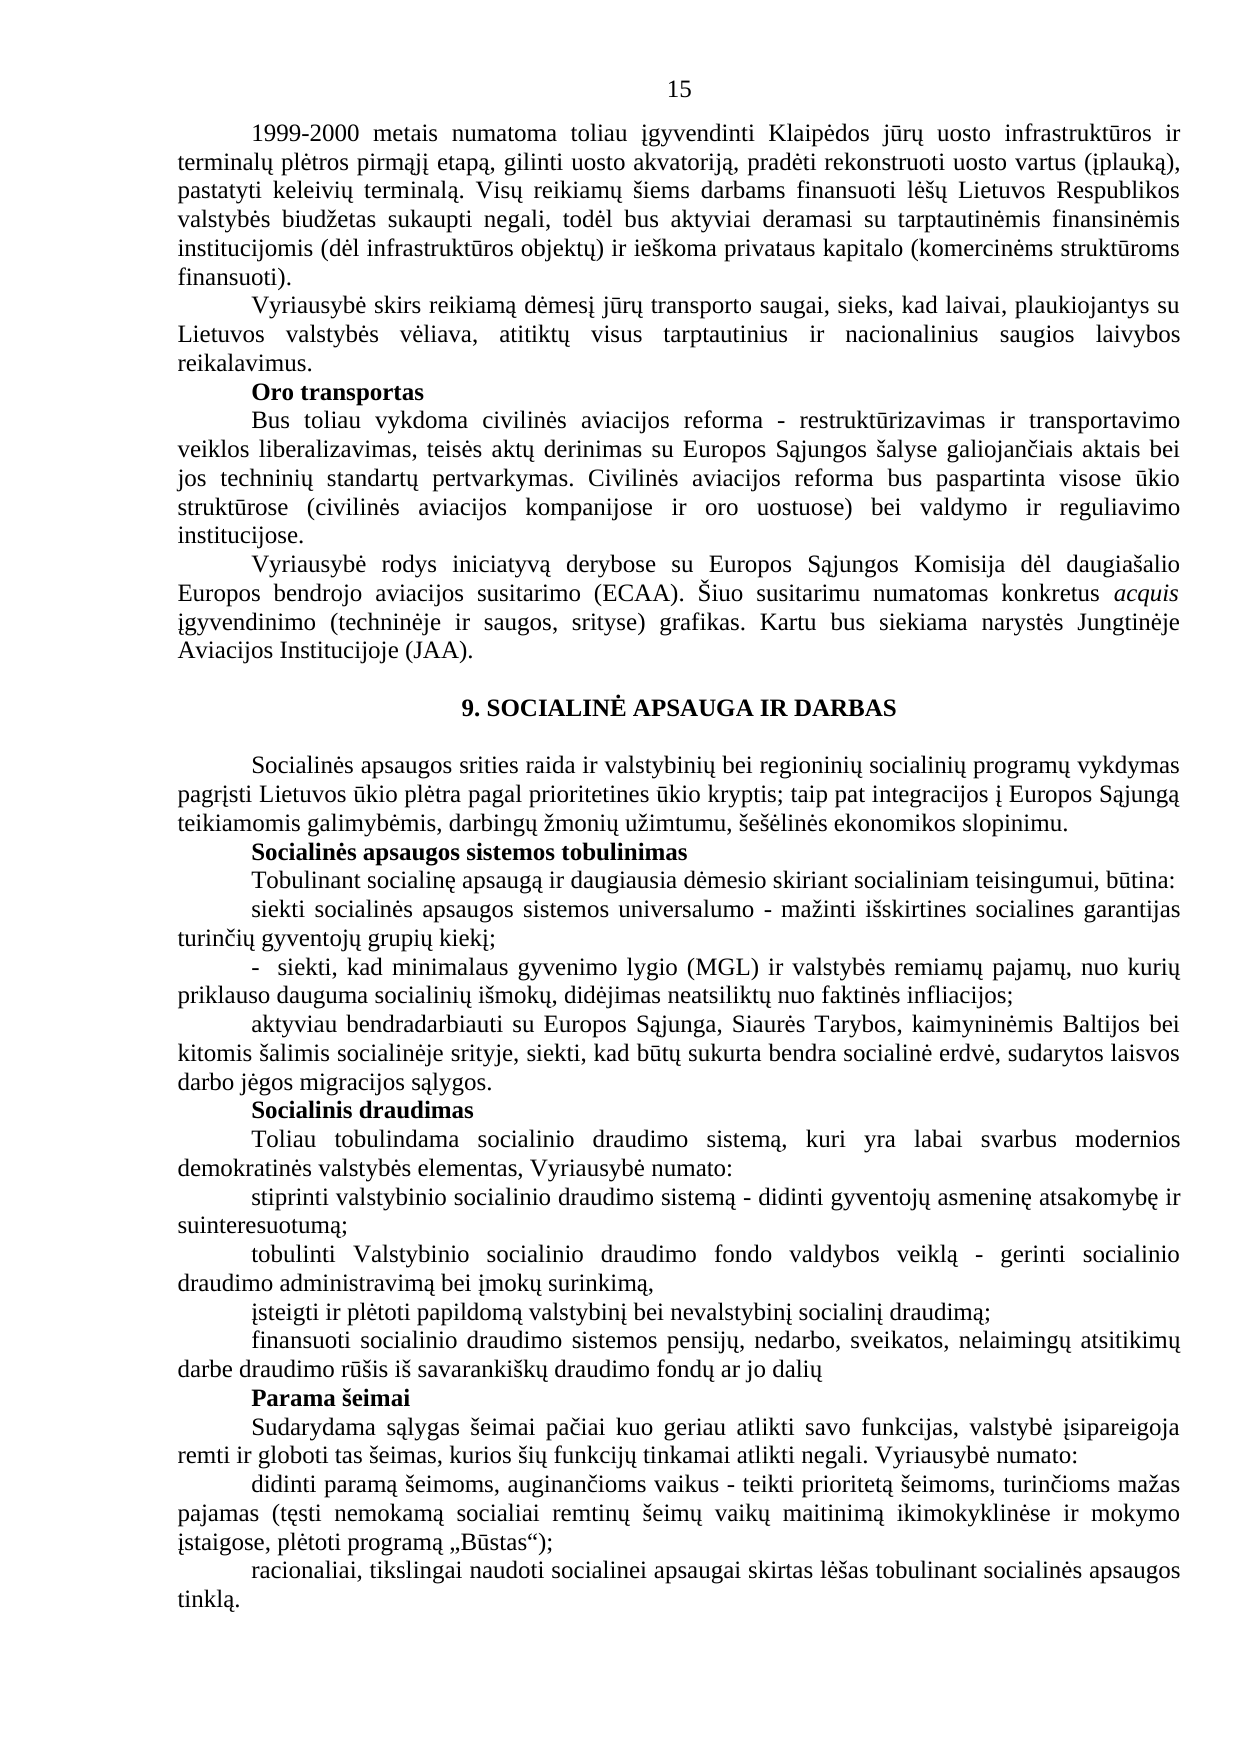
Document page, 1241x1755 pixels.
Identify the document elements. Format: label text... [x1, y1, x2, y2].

text 9. SOCIALINĖ APSAUGA IR DARBAS [177, 693, 1181, 722]
text Toliau tobulindama socialinio draudimo sistemą, kuri yra labai svarbus modernios demokratinės valstybės elementas, Vyriausybė numato: [177, 1124, 1181, 1182]
text didinti paramą šeimoms, auginančioms vaikus - teikti prioritetą šeimoms, turinčioms mažas pajamas (tęsti nemokamą socialiai remtinų šeimų vaikų maitinimą ikimokyklinėse ir mokymo įstaigose, plėtoti programą „Būstas“); [177, 1469, 1181, 1556]
text siekti socialinės apsaugos sistemos universalumo - mažinti išskirtines socialines garantijas turinčių gyventojų grupių kiekį; [177, 894, 1181, 952]
text 1999-2000 metais numatoma toliau įgyvendinti Klaipėdos jūrų uosto infrastruktūros ir terminalų plėtros pirmąjį etapą, gilinti uosto akvatoriją, pradėti rekonstruoti uosto vartus (įplauką), pastatyti keleivių terminalą. Visų reikiamų šiems darbams finansuoti lėšų Lietuvos Respublikos valstybės biudžetas sukaupti negali, todėl bus aktyviai deramasi su tarptautinėmis finansinėmis institucijomis (dėl infrastruktūros objektų) ir ieškoma privataus kapitalo (komercinėms struktūroms finansuoti). [177, 118, 1181, 291]
text - siekti, kad minimalaus gyvenimo lygio (MGL) ir valstybės remiamų pajamų, nuo kurių priklauso dauguma socialinių išmokų, didėjimas neatsiliktų nuo faktinės infliacijos; [177, 952, 1181, 1009]
text Vyriausybė skirs reikiamą dėmesį jūrų transporto saugai, sieks, kad laivai, plaukiojantys su Lietuvos valstybės vėliava, atitiktų visus tarptautinius ir nacionalinius saugios laivybos reikalavimus. [177, 291, 1181, 377]
text įsteigti ir plėtoti papildomą valstybinį bei nevalstybinį socialinį draudimą; [177, 1297, 1181, 1326]
text Socialinės apsaugos srities raida ir valstybinių bei regioninių socialinių programų vykdymas pagrįsti Lietuvos ūkio plėtra pagal prioritetines ūkio kryptis; taip pat integracijos į Europos Sąjungą teikiamomis galimybėmis, darbingų žmonių užimtumu, šešėlinės ekonomikos slopinimu. [177, 751, 1181, 837]
text racionaliai, tikslingai naudoti socialinei apsaugai skirtas lėšas tobulinant socialinės apsaugos tinklą. [177, 1556, 1181, 1613]
text Parama šeimai [177, 1383, 1181, 1412]
text Oro transportas [177, 377, 1181, 406]
text finansuoti socialinio draudimo sistemos pensijų, nedarbo, sveikatos, nelaimingų atsitikimų darbe draudimo rūšis iš savarankiškų draudimo fondų ar jo dalių [177, 1326, 1181, 1383]
text Tobulinant socialinę apsaugą ir daugiausia dėmesio skiriant socialiniam teisingumui, būtina: [177, 866, 1181, 894]
text Sudarydama sąlygas šeimai pačiai kuo geriau atlikti savo funkcijas, valstybė įsipareigoja remti ir globoti tas šeimas, kurios šių funkcijų tinkamai atlikti negali. Vyriausybė numato: [177, 1412, 1181, 1469]
text aktyviau bendradarbiauti su Europos Sąjunga, Siaurės Tarybos, kaimyninėmis Baltijos bei kitomis šalimis socialinėje srityje, siekti, kad būtų sukurta bendra socialinė erdvė, sudarytos laisvos darbo jėgos migracijos sąlygos. [177, 1009, 1181, 1096]
text Socialinės apsaugos sistemos tobulinimas [177, 837, 1181, 866]
text stiprinti valstybinio socialinio draudimo sistemą - didinti gyventojų asmeninę atsakomybę ir suinteresuotumą; [177, 1182, 1181, 1239]
text Vyriausybė rodys iniciatyvą derybose su Europos Sąjungos Komisija dėl daugiašalio Europos bendrojo aviacijos susitarimo (ECAA). Šiuo susitarimu numatomas konkretus acquis įgyvendinimo (techninėje ir saugos, srityse) grafikas. Kartu bus siekiama narystės Jungtinėje Aviacijos Institucijoje (JAA). [177, 549, 1181, 664]
text Socialinis draudimas [177, 1096, 1181, 1124]
text tobulinti Valstybinio socialinio draudimo fondo valdybos veiklą - gerinti socialinio draudimo administravimą bei įmokų surinkimą, [177, 1239, 1181, 1297]
text Bus toliau vykdoma civilinės aviacijos reforma - restruktūrizavimas ir transportavimo veiklos liberalizavimas, teisės aktų derinimas su Europos Sąjungos šalyse galiojančiais aktais bei jos techninių standartų pertvarkymas. Civilinės aviacijos reforma bus paspartinta visose ūkio struktūrose (civilinės aviacijos kompanijose ir oro uostuose) bei valdymo ir reguliavimo institucijose. [177, 406, 1181, 549]
